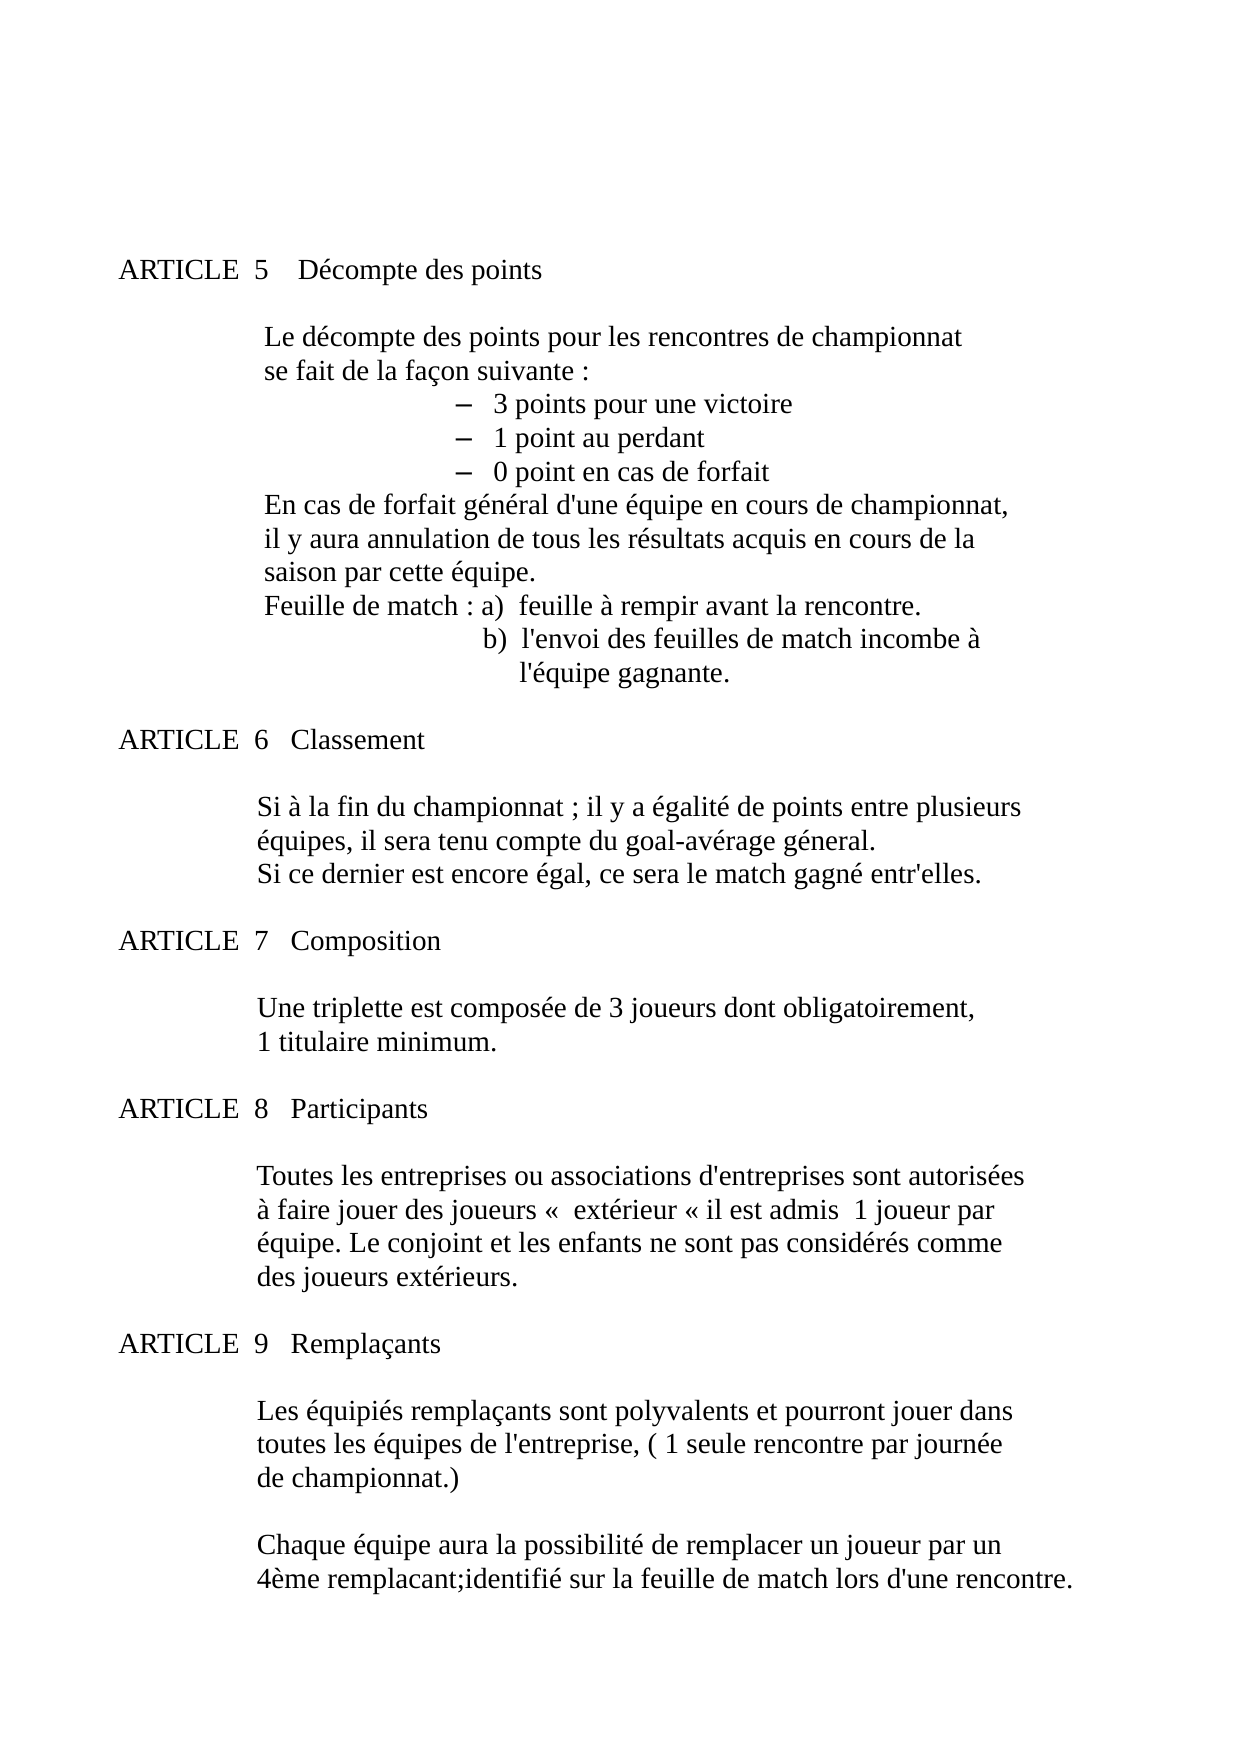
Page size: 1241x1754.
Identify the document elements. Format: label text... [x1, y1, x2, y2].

text b) l'envoi des feuilles de match incombe à [118, 622, 1122, 655]
text ARTICLE 6 Classement [118, 722, 1122, 756]
text de championnat.) [118, 1460, 1122, 1494]
text Une triplette est composée de 3 joueurs dont obligatoirement, [118, 991, 1122, 1024]
list 3 points pour une victoire [456, 386, 1122, 420]
text il y aura annulation de tous les résultats acquis en cours de la [118, 521, 1122, 554]
list 0 point en cas de forfait [456, 454, 1122, 487]
text à faire jouer des joueurs « extérieur « il est admis 1 joueur par [118, 1192, 1122, 1225]
text saison par cette équipe. [118, 554, 1122, 588]
text équipes, il sera tenu compte du goal-avérage géneral. [118, 823, 1122, 856]
text l'équipe gagnante. [118, 655, 1122, 689]
text ARTICLE 9 Remplaçants [118, 1326, 1122, 1359]
text 1 titulaire minimum. [118, 1024, 1122, 1058]
text Si ce dernier est encore égal, ce sera le match gagné entr'elles. [118, 856, 1122, 890]
text toutes les équipes de l'entreprise, ( 1 seule rencontre par journée [118, 1427, 1122, 1460]
text Feuille de match : a) feuille à rempir avant la rencontre. [118, 588, 1122, 622]
text se fait de la façon suivante : [118, 353, 1122, 386]
text ARTICLE 8 Participants [118, 1091, 1122, 1125]
text des joueurs extérieurs. [118, 1259, 1122, 1292]
text ARTICLE 7 Composition [118, 923, 1122, 957]
text Les équipiés remplaçants sont polyvalents et pourront jouer dans [118, 1393, 1122, 1427]
text Toutes les entreprises ou associations d'entreprises sont autorisées [118, 1158, 1122, 1192]
text 4ème remplacant;identifié sur la feuille de match lors d'une rencontre. [118, 1561, 1122, 1594]
text Le décompte des points pour les rencontres de championnat [118, 319, 1122, 353]
text Chaque équipe aura la possibilité de remplacer un joueur par un [118, 1527, 1122, 1561]
text ARTICLE 5 Décompte des points [118, 252, 1122, 286]
text équipe. Le conjoint et les enfants ne sont pas considérés comme [118, 1225, 1122, 1259]
list 1 point au perdant [456, 420, 1122, 454]
text En cas de forfait général d'une équipe en cours de championnat, [118, 487, 1122, 521]
text Si à la fin du championnat ; il y a égalité de points entre plusieurs [118, 789, 1122, 823]
